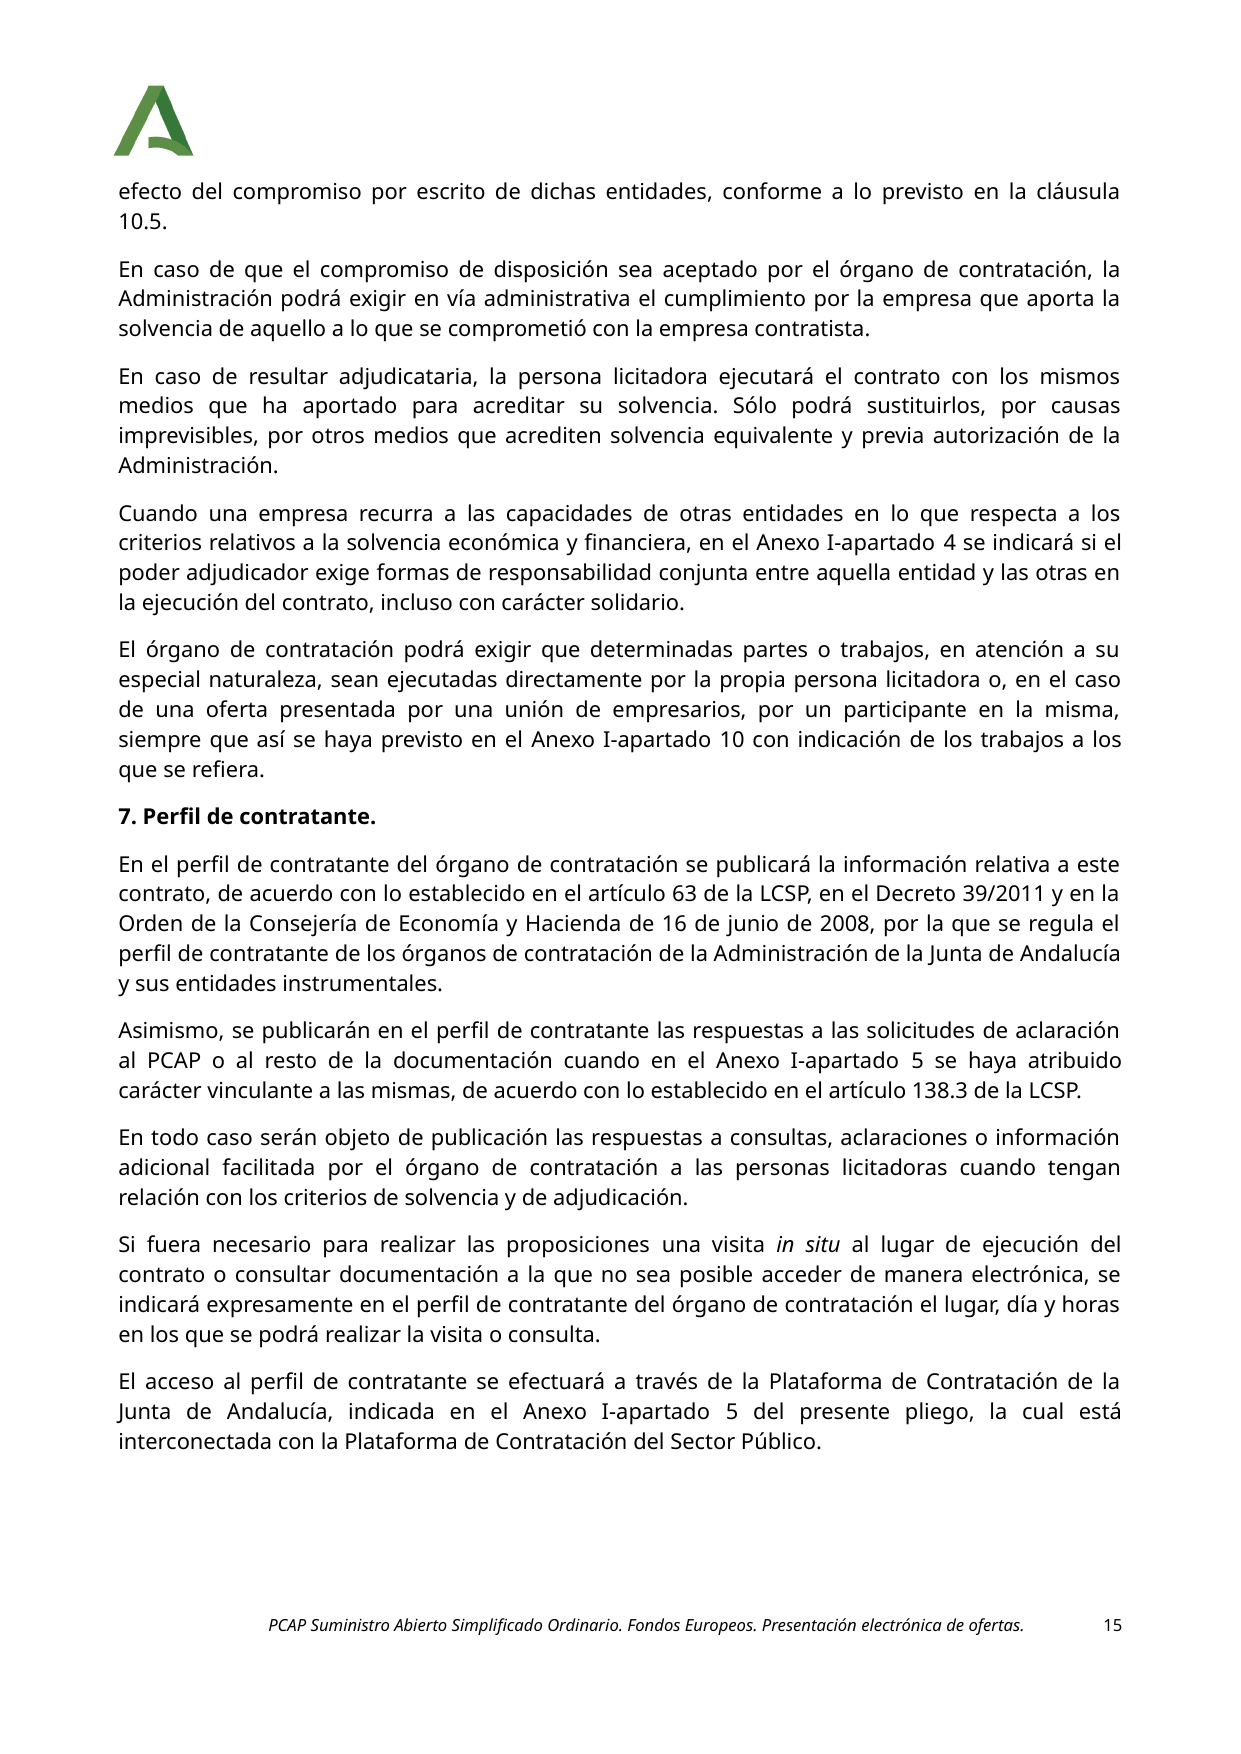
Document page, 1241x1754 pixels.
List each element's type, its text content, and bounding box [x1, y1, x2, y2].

text Si fuera necesario para realizar las proposiciones una visita in situ al lugar de ejecución del contrato o consultar documentación a la que no sea posible acceder de manera electrónica, se indicará expresamente en el perfil de contratante del órgano de contratación el lugar, día y horas en los que se podrá realizar la visita o consulta. [118, 1229, 1122, 1349]
text En caso de que el compromiso de disposición sea aceptado por el órgano de contratación, la Administración podrá exigir en vía administrativa el cumplimiento por la empresa que aporta la solvencia de aquello a lo que se comprometió con la empresa contratista. [118, 254, 1122, 343]
text Cuando una empresa recurra a las capacidades de otras entidades en lo que respecta a los criterios relativos a la solvencia económica y financiera, en el Anexo I-apartado 4 se indicará si el poder adjudicador exige formas de responsabilidad conjunta entre aquella entidad y las otras en la ejecución del contrato, incluso con carácter solidario. [118, 498, 1122, 617]
text efecto del compromiso por escrito de dichas entidades, conforme a lo previsto en la cláusula 10.5. [118, 176, 1122, 236]
text En todo caso serán objeto de publicación las respuestas a consultas, aclaraciones o información adicional facilitada por el órgano de contratación a las personas licitadoras cuando tengan relación con los criterios de solvencia y de adjudicación. [118, 1122, 1122, 1212]
text En caso de resultar adjudicataria, la persona licitadora ejecutará el contrato con los mismos medios que ha aportado para acreditar su solvencia. Sólo podrá sustituirlos, por causas imprevisibles, por otros medios que acrediten solvencia equivalente y previa autorización de la Administración. [118, 361, 1122, 480]
text El órgano de contratación podrá exigir que determinadas partes o trabajos, en atención a su especial naturaleza, sean ejecutadas directamente por la propia persona licitadora o, en el caso de una oferta presentada por una unión de empresarios, por un participante en la misma, siempre que así se haya previsto en el Anexo I-apartado 10 con indicación de los trabajos a los que se refiera. [118, 634, 1122, 783]
text El acceso al perfil de contratante se efectuará a través de la Plataforma de Contratación de la Junta de Andalucía, indicada en el Anexo I-apartado 5 del presente pliego, la cual está interconectada con la Plataforma de Contratación del Sector Público. [118, 1366, 1122, 1456]
text Asimismo, se publicarán en el perfil de contratante las respuestas a las solicitudes de aclaración al PCAP o al resto de la documentación cuando en el Anexo I-apartado 5 se haya atribuido carácter vinculante a las mismas, de acuerdo con lo establecido en el artículo 138.3 de la LCSP. [118, 1015, 1122, 1105]
text En el perfil de contratante del órgano de contratación se publicará la información relativa a este contrato, de acuerdo con lo establecido en el artículo 63 de la LCSP, en el Decreto 39/2011 y en la Orden de la Consejería de Economía y Hacienda de 16 de junio de 2008, por la que se regula el perfil de contratante de los órganos de contratación de la Administración de la Junta de Andalucía y sus entidades instrumentales. [118, 849, 1122, 998]
picture [109, 81, 198, 160]
subtitle 7. Perfil de contratante. [118, 801, 1122, 831]
